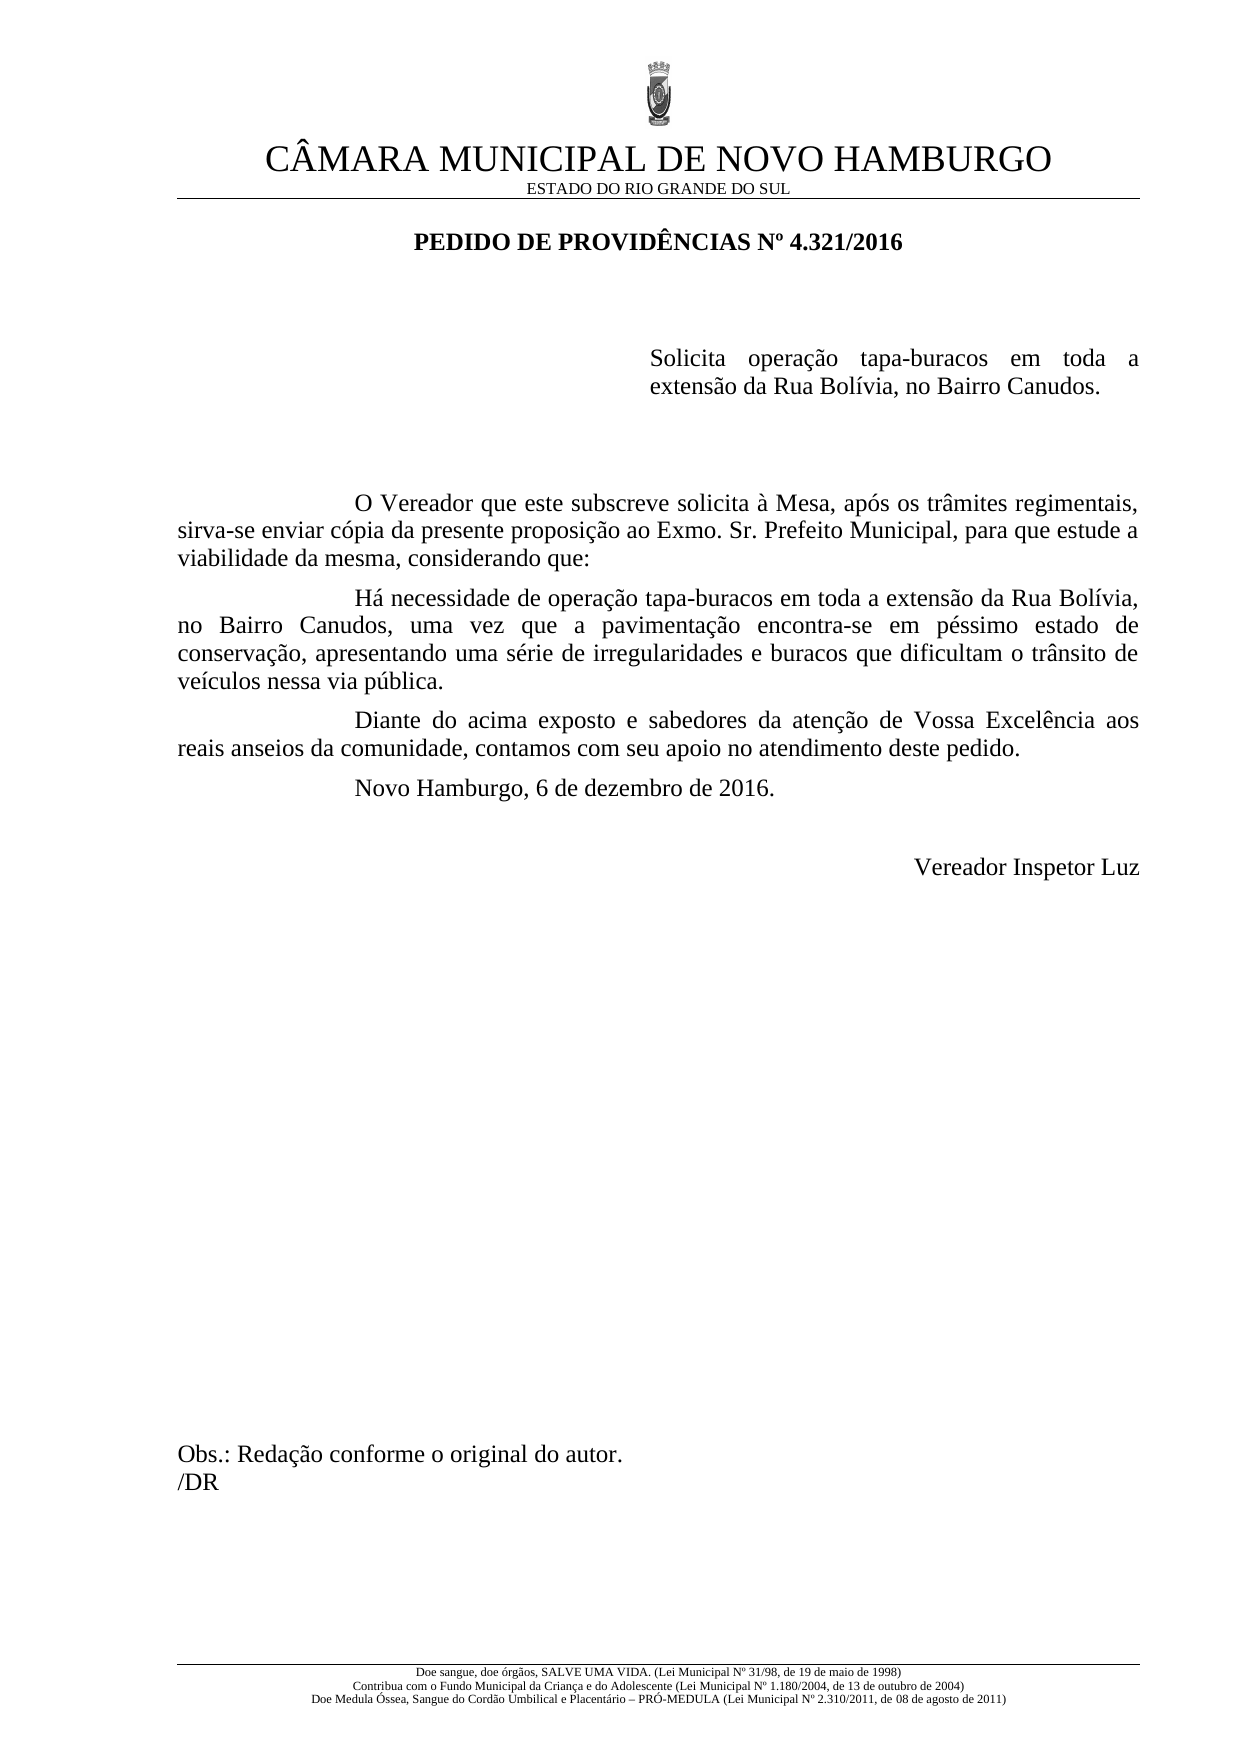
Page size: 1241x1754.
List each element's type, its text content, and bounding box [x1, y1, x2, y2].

text Novo Hamburgo, 6 de dezembro de 2016. [177, 774, 1140, 801]
text Obs.: Redação conforme o original do autor. [177, 1441, 1140, 1468]
text O Vereador que este subscreve solicita à Mesa, após os trâmites regimentais, sirva-se enviar cópia da presente proposição ao Exmo. Sr. Prefeito Municipal, para que estude a viabilidade da mesma, considerando que: [177, 489, 1140, 572]
text Diante do acima exposto e sabedores da atenção de Vossa Excelência aos reais anseios da comunidade, contamos com seu apoio no atendimento deste pedido. [177, 706, 1140, 762]
text Há necessidade de operação tapa-buracos em toda a extensão da Rua Bolívia, no Bairro Canudos, uma vez que a pavimentação encontra-se em péssimo estado de conservação, apresentando uma série de irregularidades e buracos que dificultam o trânsito de veículos nessa via pública. [177, 584, 1140, 694]
text PEDIDO DE PROVIDÊNCIAS Nº 4.321/2016 [177, 228, 1140, 256]
text Vereador Inspetor Luz [177, 853, 1140, 881]
text Solicita operação tapa-buracos em toda a extensão da Rua Bolívia, no Bairro Canudos. [649, 344, 1140, 400]
text /DR [177, 1468, 1140, 1496]
